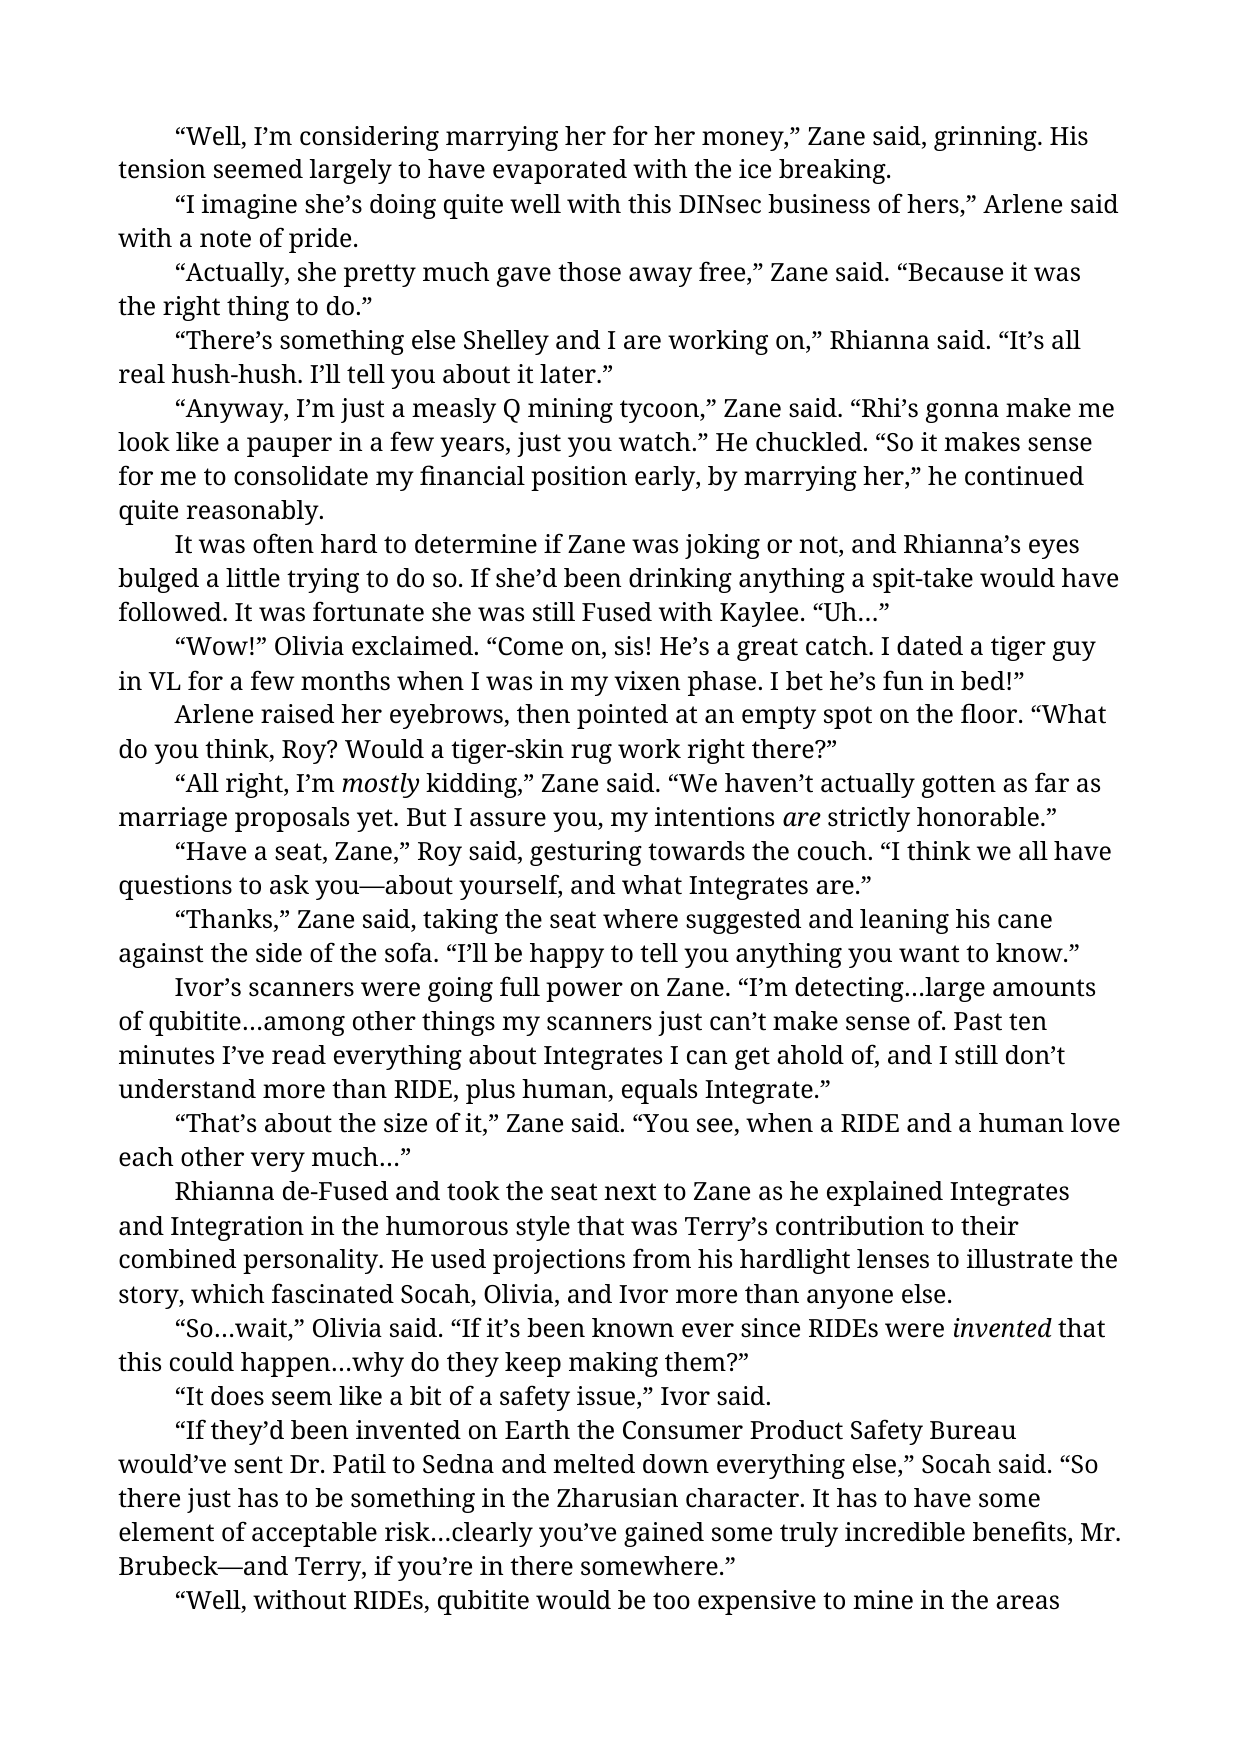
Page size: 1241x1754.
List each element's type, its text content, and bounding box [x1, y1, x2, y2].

text “All right, I’m mostly kidding,” Zane said. “We haven’t actually gotten as far as marriage proposals yet. But I assure you, my intentions are strictly honorable.” [118, 765, 1122, 833]
text “Actually, she pretty much gave those away free,” Zane said. “Because it was the right thing to do.” [118, 254, 1122, 322]
text “That’s about the size of it,” Zane said. “You see, when a RIDE and a human love each other very much…” [118, 1106, 1122, 1174]
text “There’s something else Shelley and I are working on,” Rhianna said. “It’s all real hush-hush. I’ll tell you about it later.” [118, 322, 1122, 391]
text Rhianna de-Fused and took the seat next to Zane as he explained Integrates and Integration in the humorous style that was Terry’s contribution to their combined personality. He used projections from his hardlight lenses to illustrate the story, which fascinated Socah, Olivia, and Ivor more than anyone else. [118, 1174, 1122, 1310]
text “So…wait,” Olivia said. “If it’s been known ever since RIDEs were invented that this could happen…why do they keep making them?” [118, 1310, 1122, 1378]
text “If they’d been invented on Earth the Consumer Product Safety Bureau would’ve sent Dr. Patil to Sedna and melted down everything else,” Socah said. “So there just has to be something in the Zharusian character. It has to have some element of acceptable risk…clearly you’ve gained some truly incredible benefits, Mr. Brubeck—and Terry, if you’re in there somewhere.” [118, 1412, 1122, 1583]
text “Well, without RIDEs, qubitite would be too expensive to mine in the areas [118, 1583, 1122, 1617]
text “Anyway, I’m just a measly Q mining tycoon,” Zane said. “Rhi’s gonna make me look like a pauper in a few years, just you watch.” He chuckled. “So it makes sense for me to consolidate my financial position early, by marrying her,” he continued quite reasonably. [118, 391, 1122, 527]
text “Wow!” Olivia exclaimed. “Come on, sis! He’s a great catch. I dated a tiger guy in VL for a few months when I was in my vixen phase. I bet he’s fun in bed!” [118, 629, 1122, 697]
text “Thanks,” Zane said, taking the seat where suggested and leaning his cane against the side of the sofa. “I’ll be happy to tell you anything you want to know.” [118, 902, 1122, 970]
text Arlene raised her eyebrows, then pointed at an empty spot on the floor. “What do you think, Roy? Would a tiger-skin rug work right there?” [118, 697, 1122, 765]
text “I imagine she’s doing quite well with this DINsec business of hers,” Arlene said with a note of pride. [118, 186, 1122, 254]
text Ivor’s scanners were going full power on Zane. “I’m detecting…large amounts of qubitite…among other things my scanners just can’t make sense of. Past ten minutes I’ve read everything about Integrates I can get ahold of, and I still don’t understand more than RIDE, plus human, equals Integrate.” [118, 970, 1122, 1106]
text It was often hard to determine if Zane was joking or not, and Rhianna’s eyes bulged a little trying to do so. If she’d been drinking anything a spit-take would have followed. It was fortunate she was still Fused with Kaylee. “Uh…” [118, 527, 1122, 629]
text “Have a seat, Zane,” Roy said, gesturing towards the couch. “I think we all have questions to ask you—about yourself, and what Integrates are.” [118, 833, 1122, 902]
text “Well, I’m considering marrying her for her money,” Zane said, grinning. His tension seemed largely to have evaporated with the ice breaking. [118, 118, 1122, 186]
text “It does seem like a bit of a safety issue,” Ivor said. [118, 1378, 1122, 1412]
